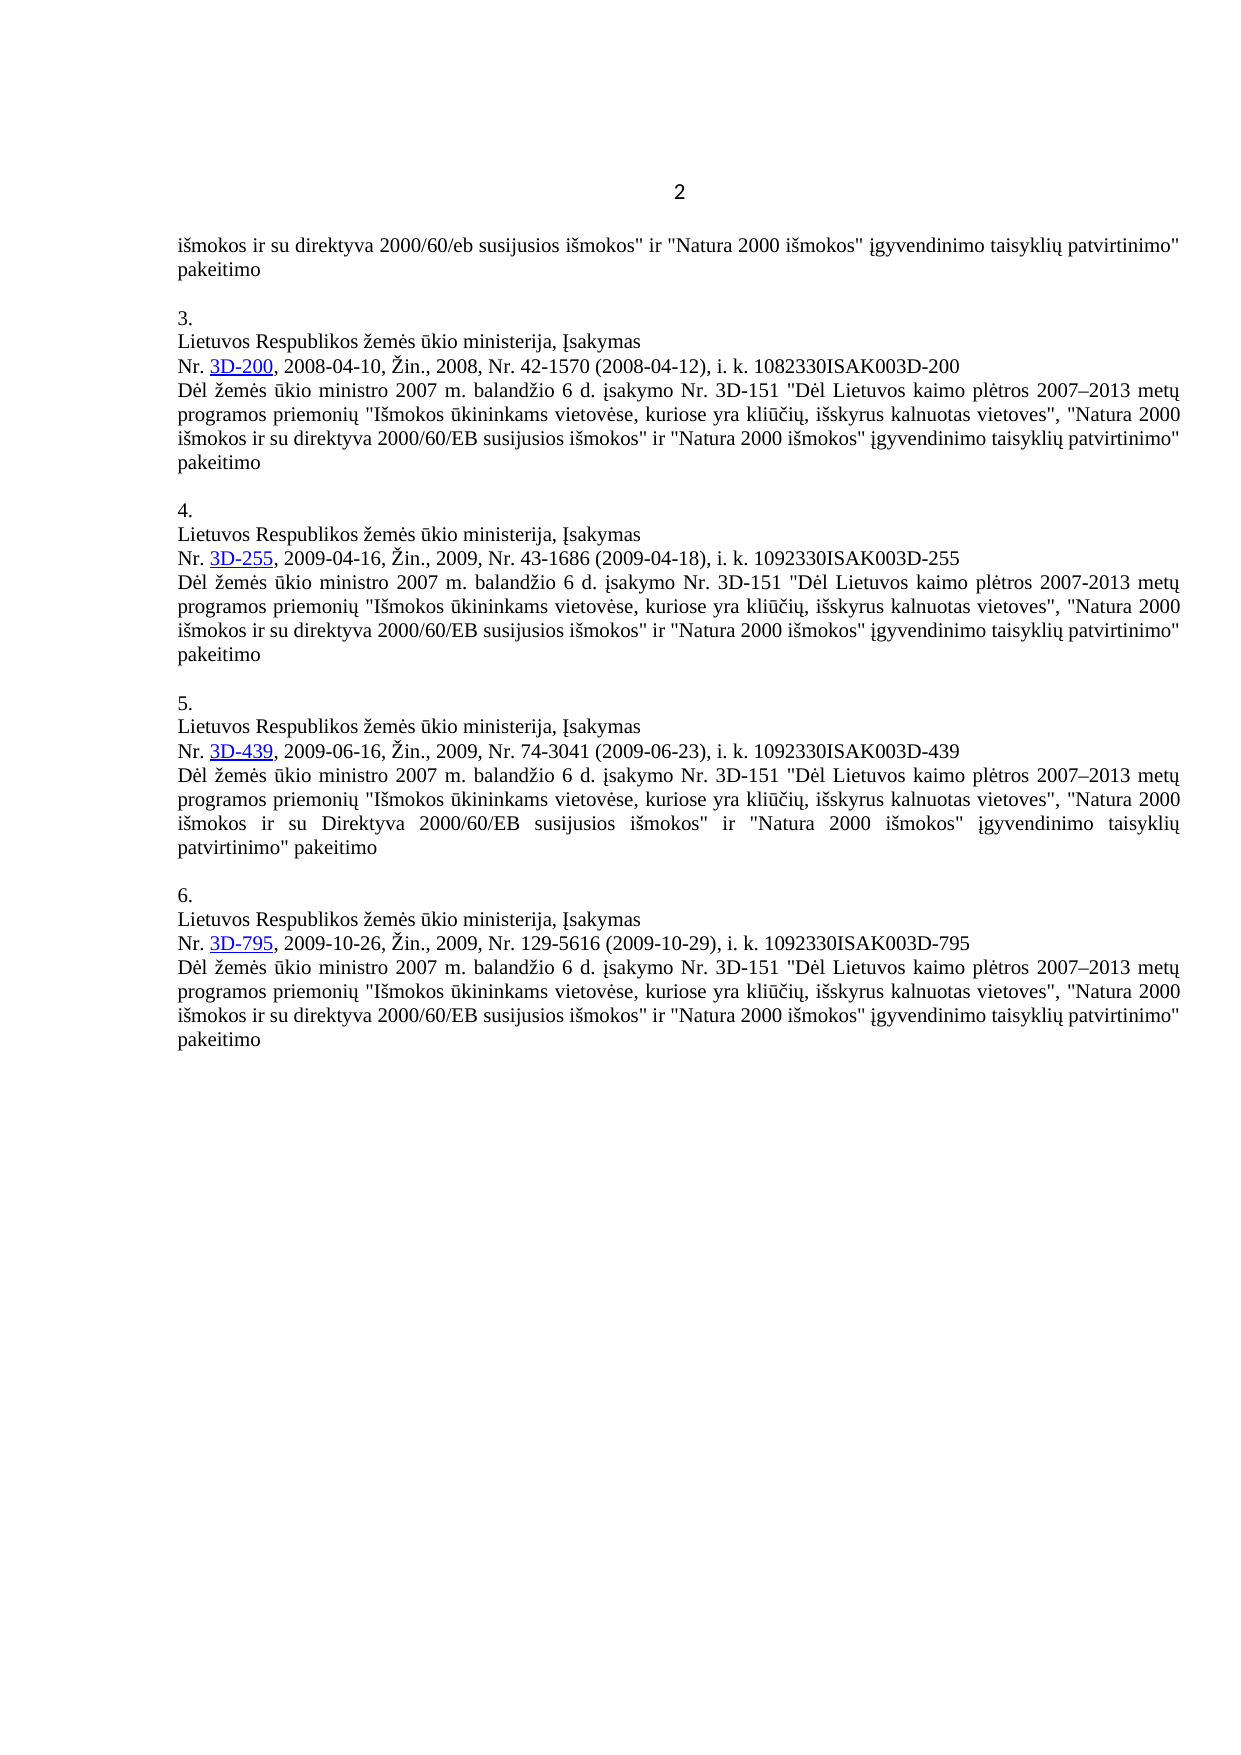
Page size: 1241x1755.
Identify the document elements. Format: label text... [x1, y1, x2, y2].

text Lietuvos Respublikos žemės ūkio ministerija, Įsakymas [177, 907, 1181, 931]
text Dėl žemės ūkio ministro 2007 m. balandžio 6 d. įsakymo Nr. 3D-151 "Dėl Lietuvos kaimo plėtros 2007–2013 metų programos priemonių "Išmokos ūkininkams vietovėse, kuriose yra kliūčių, išskyrus kalnuotas vietoves", "Natura 2000 išmokos ir su direktyva 2000/60/EB susijusios išmokos" ir "Natura 2000 išmokos" įgyvendinimo taisyklių patvirtinimo" pakeitimo [177, 955, 1181, 1051]
text Lietuvos Respublikos žemės ūkio ministerija, Įsakymas [177, 714, 1181, 738]
text Nr. 3D-795, 2009-10-26, Žin., 2009, Nr. 129-5616 (2009-10-29), i. k. 1092330ISAK003D-795 [177, 931, 1181, 955]
text 6. [177, 883, 1181, 907]
text išmokos ir su direktyva 2000/60/eb susijusios išmokos" ir "Natura 2000 išmokos" įgyvendinimo taisyklių patvirtinimo" pakeitimo [177, 233, 1181, 281]
text Dėl žemės ūkio ministro 2007 m. balandžio 6 d. įsakymo Nr. 3D-151 "Dėl Lietuvos kaimo plėtros 2007–2013 metų programos priemonių "Išmokos ūkininkams vietovėse, kuriose yra kliūčių, išskyrus kalnuotas vietoves", "Natura 2000 išmokos ir su Direktyva 2000/60/EB susijusios išmokos" ir "Natura 2000 išmokos" įgyvendinimo taisyklių patvirtinimo" pakeitimo [177, 763, 1181, 859]
text 4. [177, 498, 1181, 522]
text Dėl žemės ūkio ministro 2007 m. balandžio 6 d. įsakymo Nr. 3D-151 "Dėl Lietuvos kaimo plėtros 2007–2013 metų programos priemonių "Išmokos ūkininkams vietovėse, kuriose yra kliūčių, išskyrus kalnuotas vietoves", "Natura 2000 išmokos ir su direktyva 2000/60/EB susijusios išmokos" ir "Natura 2000 išmokos" įgyvendinimo taisyklių patvirtinimo" pakeitimo [177, 378, 1181, 474]
text Dėl žemės ūkio ministro 2007 m. balandžio 6 d. įsakymo Nr. 3D-151 "Dėl Lietuvos kaimo plėtros 2007-2013 metų programos priemonių "Išmokos ūkininkams vietovėse, kuriose yra kliūčių, išskyrus kalnuotas vietoves", "Natura 2000 išmokos ir su direktyva 2000/60/EB susijusios išmokos" ir "Natura 2000 išmokos" įgyvendinimo taisyklių patvirtinimo" pakeitimo [177, 570, 1181, 666]
text Lietuvos Respublikos žemės ūkio ministerija, Įsakymas [177, 522, 1181, 546]
text 3. [177, 305, 1181, 329]
text Lietuvos Respublikos žemės ūkio ministerija, Įsakymas [177, 329, 1181, 353]
text Nr. 3D-200, 2008-04-10, Žin., 2008, Nr. 42-1570 (2008-04-12), i. k. 1082330ISAK003D-200 [177, 353, 1181, 378]
text Nr. 3D-255, 2009-04-16, Žin., 2009, Nr. 43-1686 (2009-04-18), i. k. 1092330ISAK003D-255 [177, 546, 1181, 570]
text 5. [177, 690, 1181, 714]
text Nr. 3D-439, 2009-06-16, Žin., 2009, Nr. 74-3041 (2009-06-23), i. k. 1092330ISAK003D-439 [177, 738, 1181, 763]
